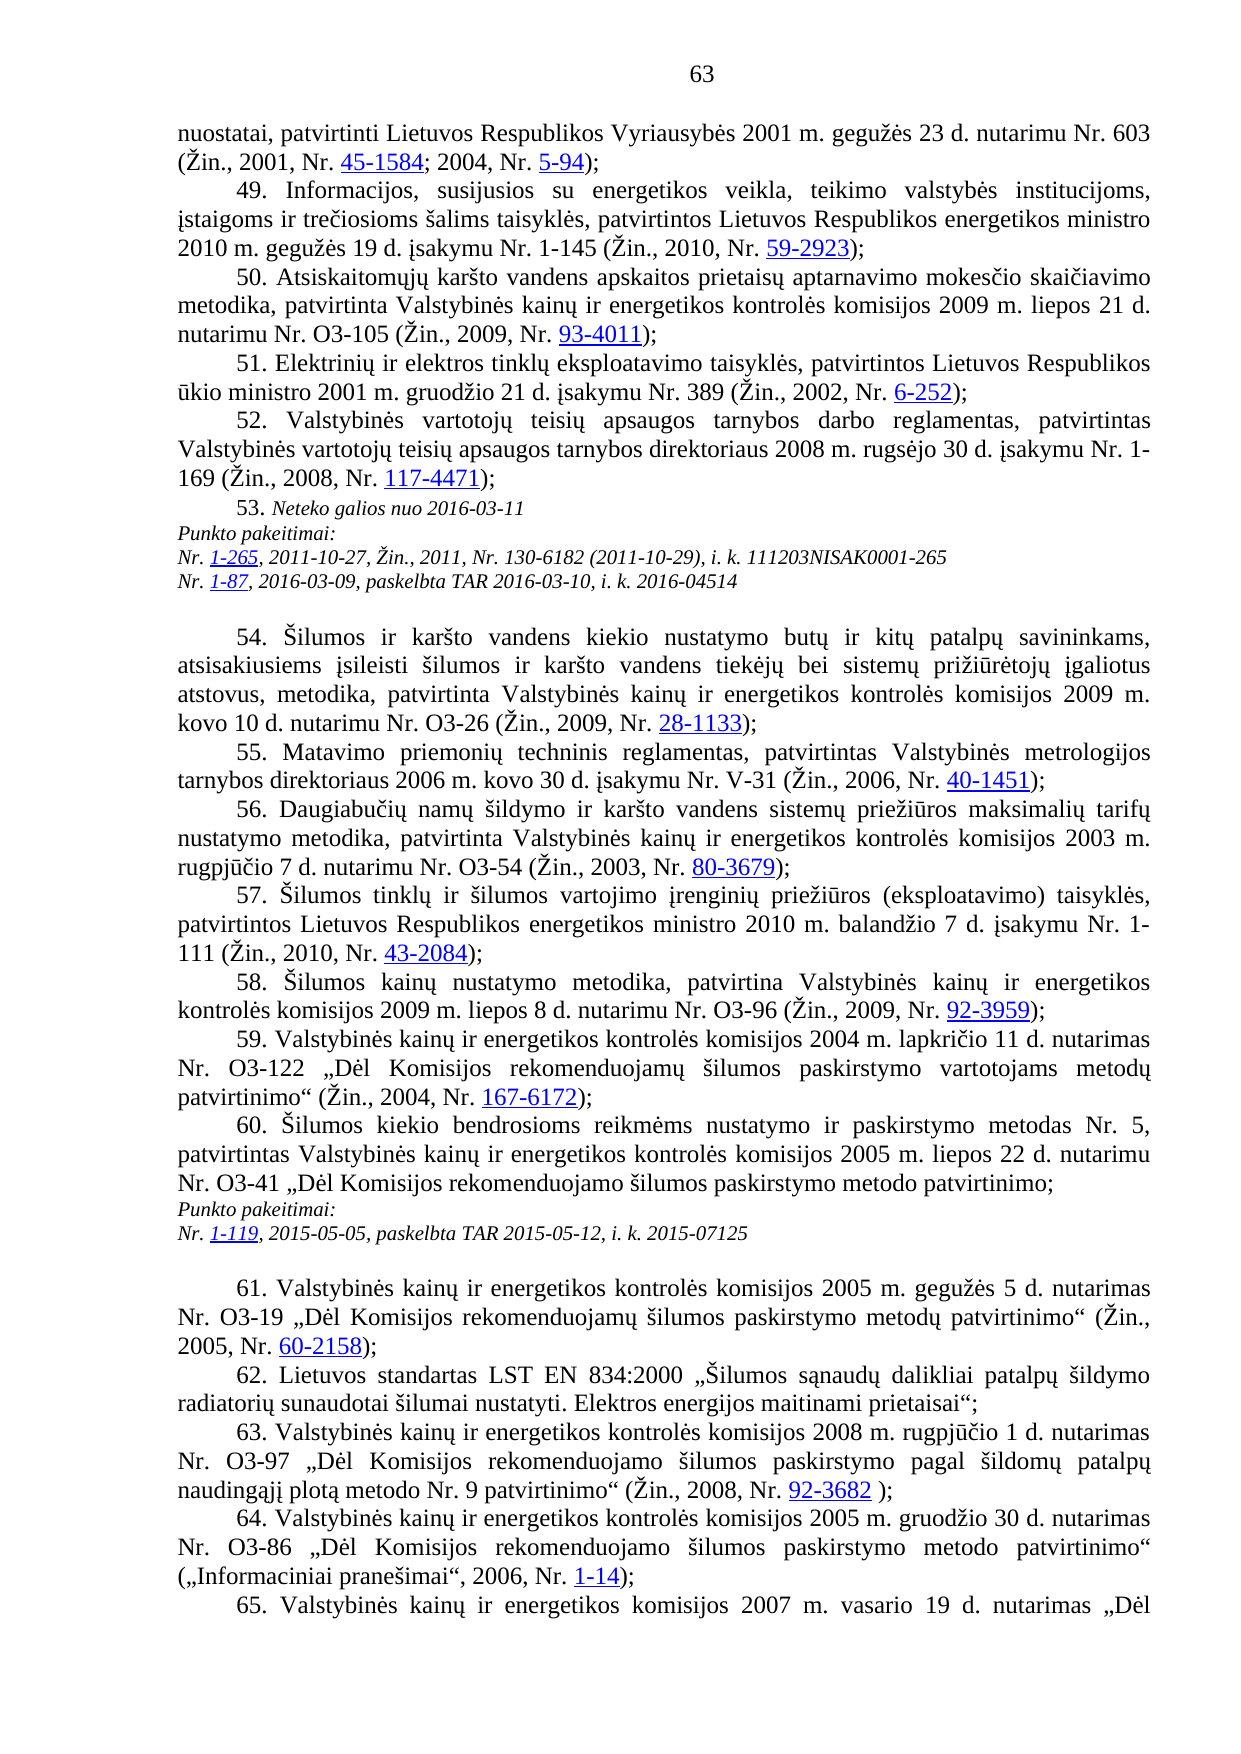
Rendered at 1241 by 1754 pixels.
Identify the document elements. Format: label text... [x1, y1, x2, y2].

text Nr. 1-119, 2015-05-05, paskelbta TAR 2015-05-12, i. k. 2015-07125 [177, 1221, 1152, 1245]
text 49. Informacijos, susijusios su energetikos veikla, teikimo valstybės institucijoms, įstaigoms ir trečiosioms šalims taisyklės, patvirtintos Lietuvos Respublikos energetikos ministro 2010 m. gegužės 19 d. įsakymu Nr. 1-145 (Žin., 2010, Nr. 59-2923); [177, 176, 1152, 262]
text Punkto pakeitimai: [177, 521, 1152, 545]
text 61. Valstybinės kainų ir energetikos kontrolės komisijos 2005 m. gegužės 5 d. nutarimas Nr. O3-19 „Dėl Komisijos rekomenduojamų šilumos paskirstymo metodų patvirtinimo“ (Žin., 2005, Nr. 60-2158); [177, 1273, 1152, 1360]
text 57. Šilumos tinklų ir šilumos vartojimo įrenginių priežiūros (eksploatavimo) taisyklės, patvirtintos Lietuvos Respublikos energetikos ministro 2010 m. balandžio 7 d. įsakymu Nr. 1-111 (Žin., 2010, Nr. 43-2084); [177, 880, 1152, 967]
text Punkto pakeitimai: [177, 1197, 1152, 1221]
text 52. Valstybinės vartotojų teisių apsaugos tarnybos darbo reglamentas, patvirtintas Valstybinės vartotojų teisių apsaugos tarnybos direktoriaus 2008 m. rugsėjo 30 d. įsakymu Nr. 1-169 (Žin., 2008, Nr. 117-4471); [177, 406, 1152, 492]
text 63. Valstybinės kainų ir energetikos kontrolės komisijos 2008 m. rugpjūčio 1 d. nutarimas Nr. O3-97 „Dėl komisijos rekomenduojamo šilumos paskirstymo pagal šildomų patalpų naudingąjį plotą metodo Nr. 9 patvirtinimo“ (Žin., 2008, Nr. 92-3682 ); [177, 1417, 1152, 1503]
text 65. Valstybinės kainų ir energetikos komisijos 2007 m. vasario 19 d. nutarimas „Dėl [177, 1590, 1152, 1618]
text Nr. 1-87, 2016-03-09, paskelbta TAR 2016-03-10, i. k. 2016-04514 [177, 569, 1152, 593]
text 51. Elektrinių ir elektros tinklų eksploatavimo taisyklės, patvirtintos Lietuvos Respublikos ūkio ministro 2001 m. gruodžio 21 d. įsakymu Nr. 389 (Žin., 2002, Nr. 6-252); [177, 348, 1152, 406]
text 56. Daugiabučių namų šildymo ir karšto vandens sistemų priežiūros maksimalių tarifų nustatymo metodika, patvirtinta Valstybinės kainų ir energetikos kontrolės komisijos 2003 m. rugpjūčio 7 d. nutarimu Nr. O3-54 (Žin., 2003, Nr. 80-3679); [177, 794, 1152, 880]
text 62. Lietuvos standartas LST EN 834:2000 „Šilumos sąnaudų dalikliai patalpų šildymo radiatorių sunaudotai šilumai nustatyti. Elektros energijos maitinami prietaisai“; [177, 1360, 1152, 1417]
text 58. Šilumos kainų nustatymo metodika, patvirtina Valstybinės kainų ir energetikos kontrolės komisijos 2009 m. liepos 8 d. nutarimu Nr. O3-96 (Žin., 2009, Nr. 92-3959); [177, 967, 1152, 1024]
text 50. Atsiskaitomųjų karšto vandens apskaitos prietaisų aptarnavimo mokesčio skaičiavimo metodika, patvirtinta Valstybinės kainų ir energetikos kontrolės komisijos 2009 m. liepos 21 d. nutarimu Nr. O3-105 (Žin., 2009, Nr. 93-4011); [177, 262, 1152, 348]
text 60. Šilumos kiekio bendrosioms reikmėms nustatymo ir paskirstymo metodas Nr. 5, patvirtintas Valstybinės kainų ir energetikos kontrolės komisijos 2005 m. liepos 22 d. nutarimu Nr. O3-41 „Dėl Komisijos rekomenduojamo šilumos paskirstymo metodo patvirtinimo; [177, 1110, 1152, 1197]
text 55. Matavimo priemonių techninis reglamentas, patvirtintas Valstybinės metrologijos tarnybos direktoriaus 2006 m. kovo 30 d. įsakymu Nr. V-31 (Žin., 2006, Nr. 40-1451); [177, 737, 1152, 794]
text 64. Valstybinės kainų ir energetikos kontrolės komisijos 2005 m. gruodžio 30 d. nutarimas Nr. O3-86 „Dėl Komisijos rekomenduojamo šilumos paskirstymo metodo patvirtinimo“ („Informaciniai pranešimai“, 2006, Nr. 1-14); [177, 1503, 1152, 1590]
text Nr. 1-265, 2011-10-27, Žin., 2011, Nr. 130-6182 (2011-10-29), i. k. 111203NISAK0001-265 [177, 545, 1152, 569]
text 54. Šilumos ir karšto vandens kiekio nustatymo butų ir kitų patalpų savininkams, atsisakiusiems įsileisti šilumos ir karšto vandens tiekėjų bei sistemų prižiūrėtojų įgaliotus atstovus, metodika, patvirtinta Valstybinės kainų ir energetikos kontrolės komisijos 2009 m. kovo 10 d. nutarimu Nr. O3-26 (Žin., 2009, Nr. 28-1133); [177, 622, 1152, 737]
text 59. Valstybinės kainų ir energetikos kontrolės komisijos 2004 m. lapkričio 11 d. nutarimas Nr. O3-122 „Dėl Komisijos rekomenduojamų šilumos paskirstymo vartotojams metodų patvirtinimo“ (Žin., 2004, Nr. 167-6172); [177, 1024, 1152, 1110]
text 53. Neteko galios nuo 2016-03-11 [177, 492, 1152, 521]
text nuostatai, patvirtinti Lietuvos Respublikos Vyriausybės 2001 m. gegužės 23 d. nutarimu Nr. 603 (Žin., 2001, Nr. 45-1584; 2004, Nr. 5-94); [177, 118, 1152, 176]
